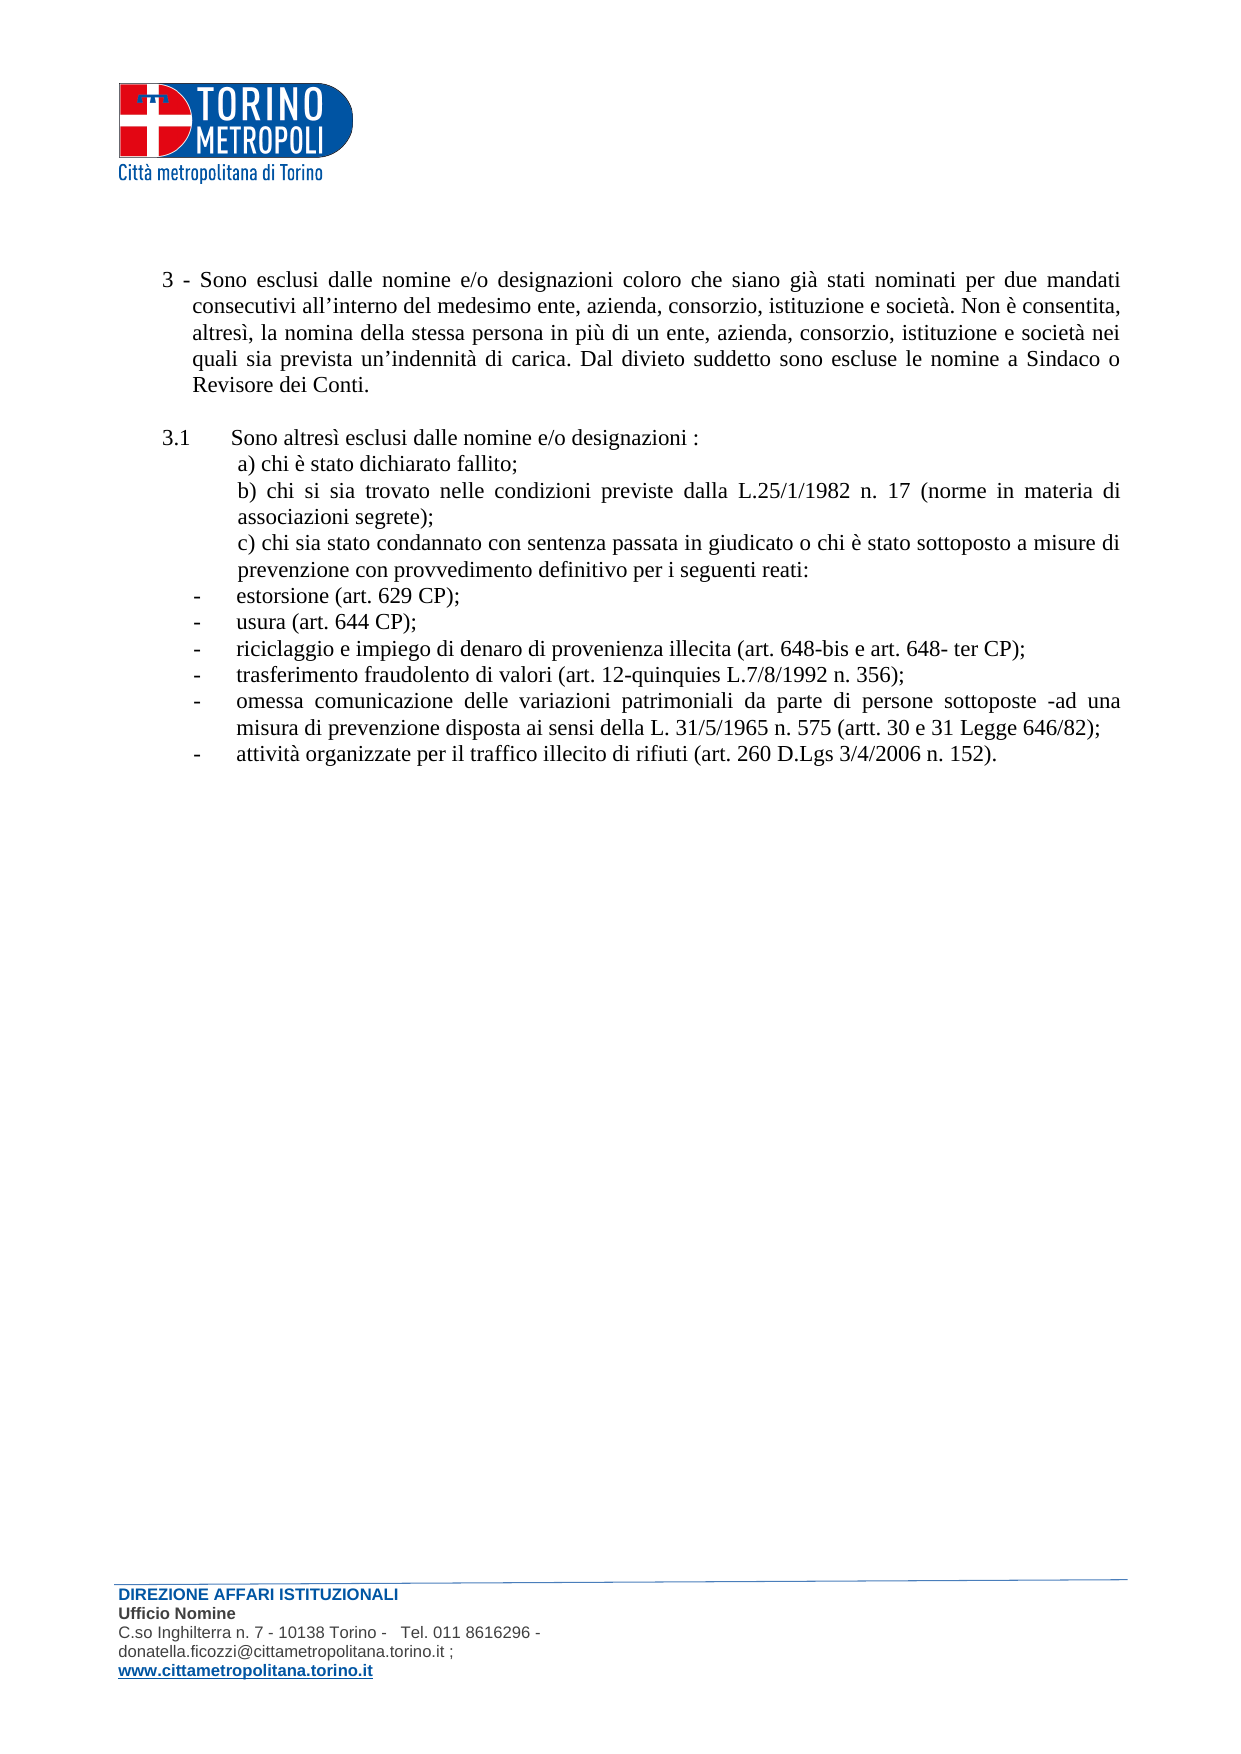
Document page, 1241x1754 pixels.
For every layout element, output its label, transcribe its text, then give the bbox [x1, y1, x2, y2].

text a) chi è stato dichiarato fallito; [237, 450, 1122, 477]
picture [118, 83, 354, 184]
text - estorsione (art. 629 CP); [193, 582, 1122, 608]
text 3 - Sono esclusi dalle nomine e/o designazioni coloro che siano già stati nominati per due mandati consecutivi all’interno del medesimo ente, azienda, consorzio, istituzione e società. Non è consentita, altresì, la nomina della stessa persona in più di un ente, azienda, consorzio, istituzione e società nei quali sia prevista un’indennità di carica. Dal divieto suddetto sono escluse le nomine a Sindaco o Revisore dei Conti. [162, 266, 1122, 398]
list Sono altresì esclusi dalle nomine e/o designazioni : [162, 424, 1122, 450]
text - attività organizzate per il traffico illecito di rifiuti (art. 260 D.Lgs 3/4/2006 n. 152). [193, 740, 1122, 767]
text - omessa comunicazione delle variazioni patrimoniali da parte di persone sottoposte -ad una misura di prevenzione disposta ai sensi della L. 31/5/1965 n. 575 (artt. 30 e 31 Legge 646/82); [193, 687, 1122, 740]
text - usura (art. 644 CP); [193, 608, 1122, 635]
text b) chi si sia trovato nelle condizioni previste dalla L.25/1/1982 n. 17 (norme in materia di associazioni segrete); [237, 477, 1122, 529]
text - riciclaggio e impiego di denaro di provenienza illecita (art. 648-bis e art. 648- ter CP); [193, 635, 1122, 661]
text c) chi sia stato condannato con sentenza passata in giudicato o chi è stato sottoposto a misure di prevenzione con provvedimento definitivo per i seguenti reati: [237, 529, 1122, 582]
text - trasferimento fraudolento di valori (art. 12-quinquies L.7/8/1992 n. 356); [193, 661, 1122, 687]
